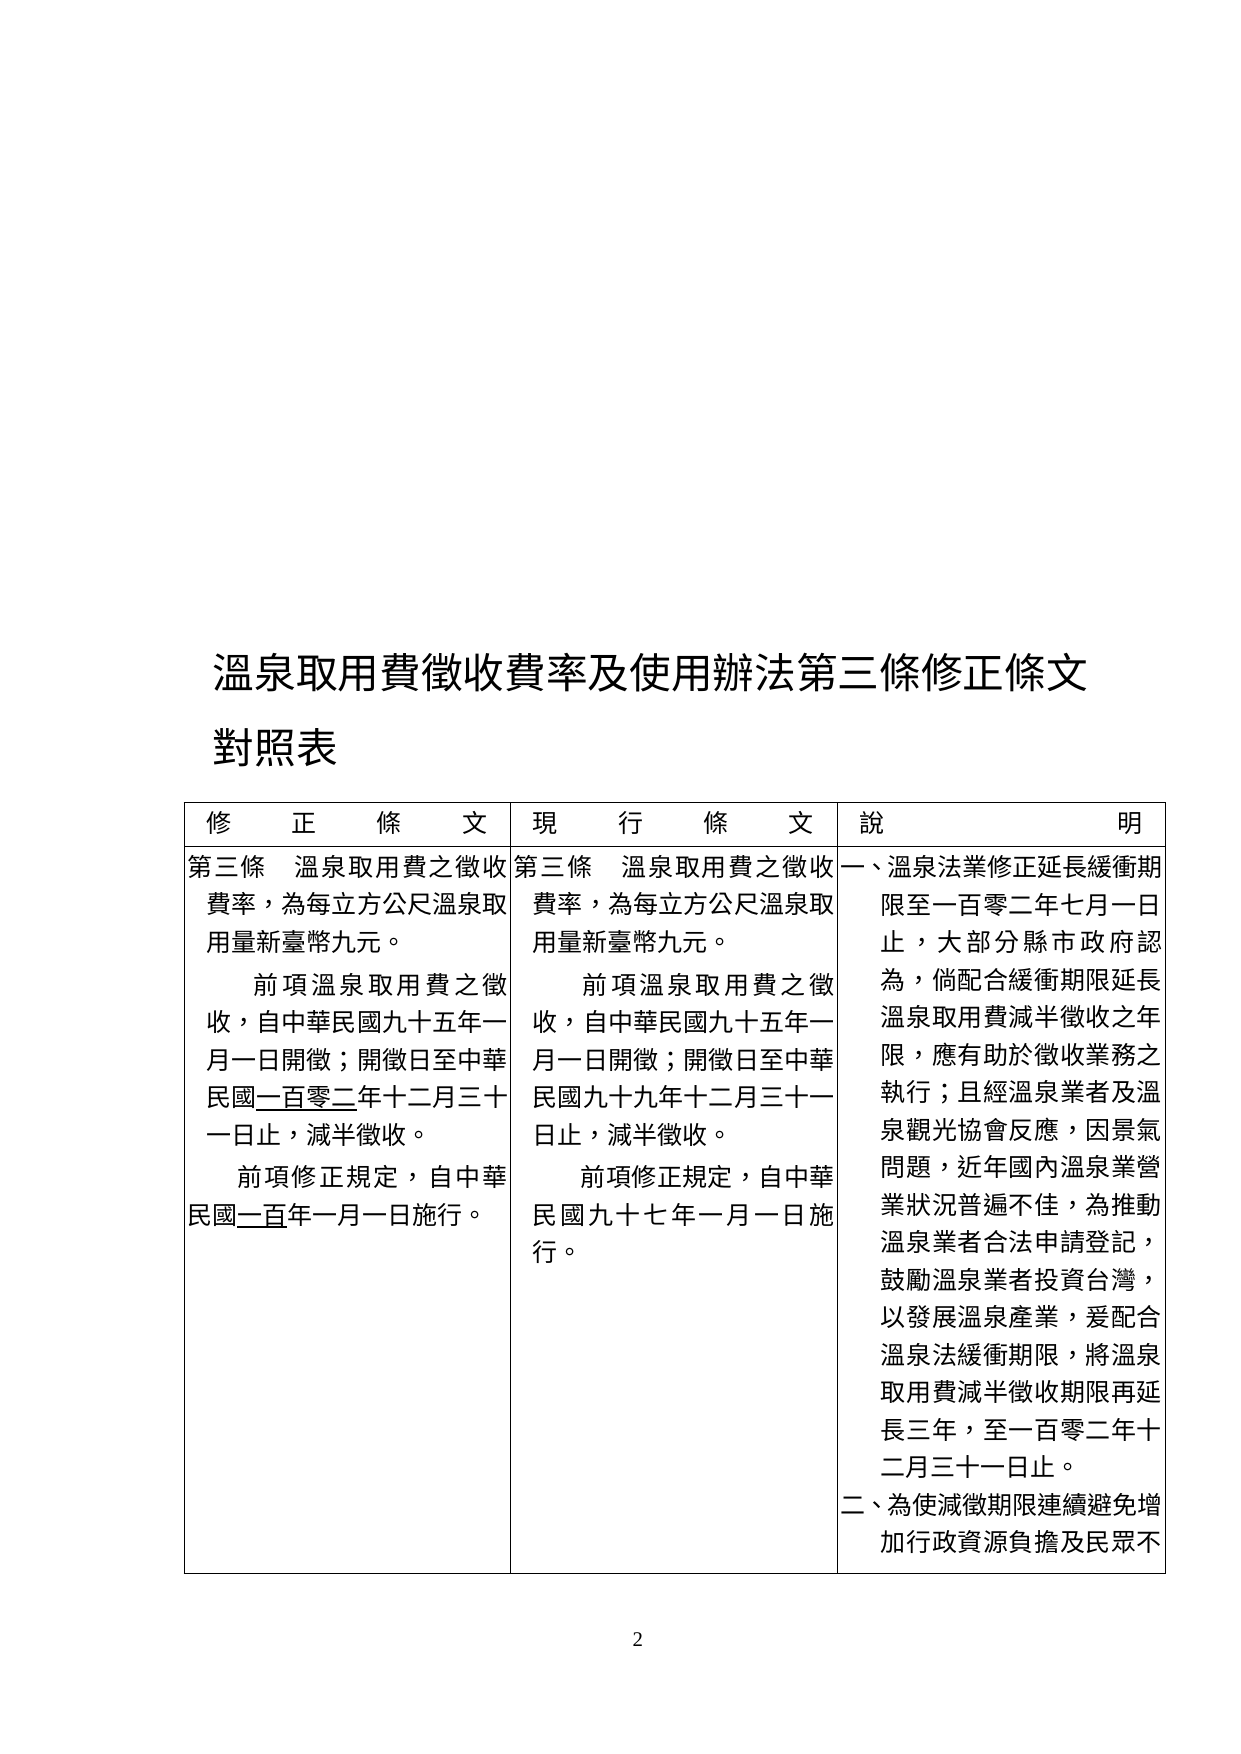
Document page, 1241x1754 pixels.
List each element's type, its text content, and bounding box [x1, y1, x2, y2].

table_cell 一、溫泉法業修正延長緩衝期限至一百零二年七月一日止，大部分縣市政府認為，倘配合緩衝期限延長溫泉取用費減半徵收之年限，應有助於徵收業務之執行；且經溫泉業者及溫泉觀光協會反應，因景氣問題，近年國內溫泉業營業狀況普遍不佳，為推動溫泉業者合法申請登記，鼓勵溫泉業者投資台灣，以發展溫泉產業，爰配合溫泉法緩衝期限，將溫泉取用費減半徵收期限再延長三年，至一百零二年十二月三十一日止。 二、為使減徵期限連續避免增加行政資源負擔及民眾不 [838, 847, 1165, 1572]
table_header 現行條文 [511, 803, 837, 846]
table_header 說明 [838, 803, 1165, 846]
text 溫泉取用費徵收費率及使用辦法第三條修正條文對照表 [212, 633, 1087, 783]
table_cell 第三條 溫泉取用費之徵收費率，為每立方公尺溫泉取用量新臺幣九元。 前項溫泉取用費之徵收，自中華民國九十五年一月一日開徵；開徵日至中華民國一百零二年十二月三十一日止，減半徵收。 前項修正規定，自中華民國一百年一月一日施行。 [185, 847, 510, 1572]
table_cell 第三條 溫泉取用費之徵收費率，為每立方公尺溫泉取用量新臺幣九元。 前項溫泉取用費之徵收，自中華民國九十五年一月一日開徵；開徵日至中華民國九十九年十二月三十一日止，減半徵收。 前項修正規定，自中華民國九十七年一月一日施行。 [511, 847, 837, 1572]
table_header 修正條文 [185, 803, 510, 846]
